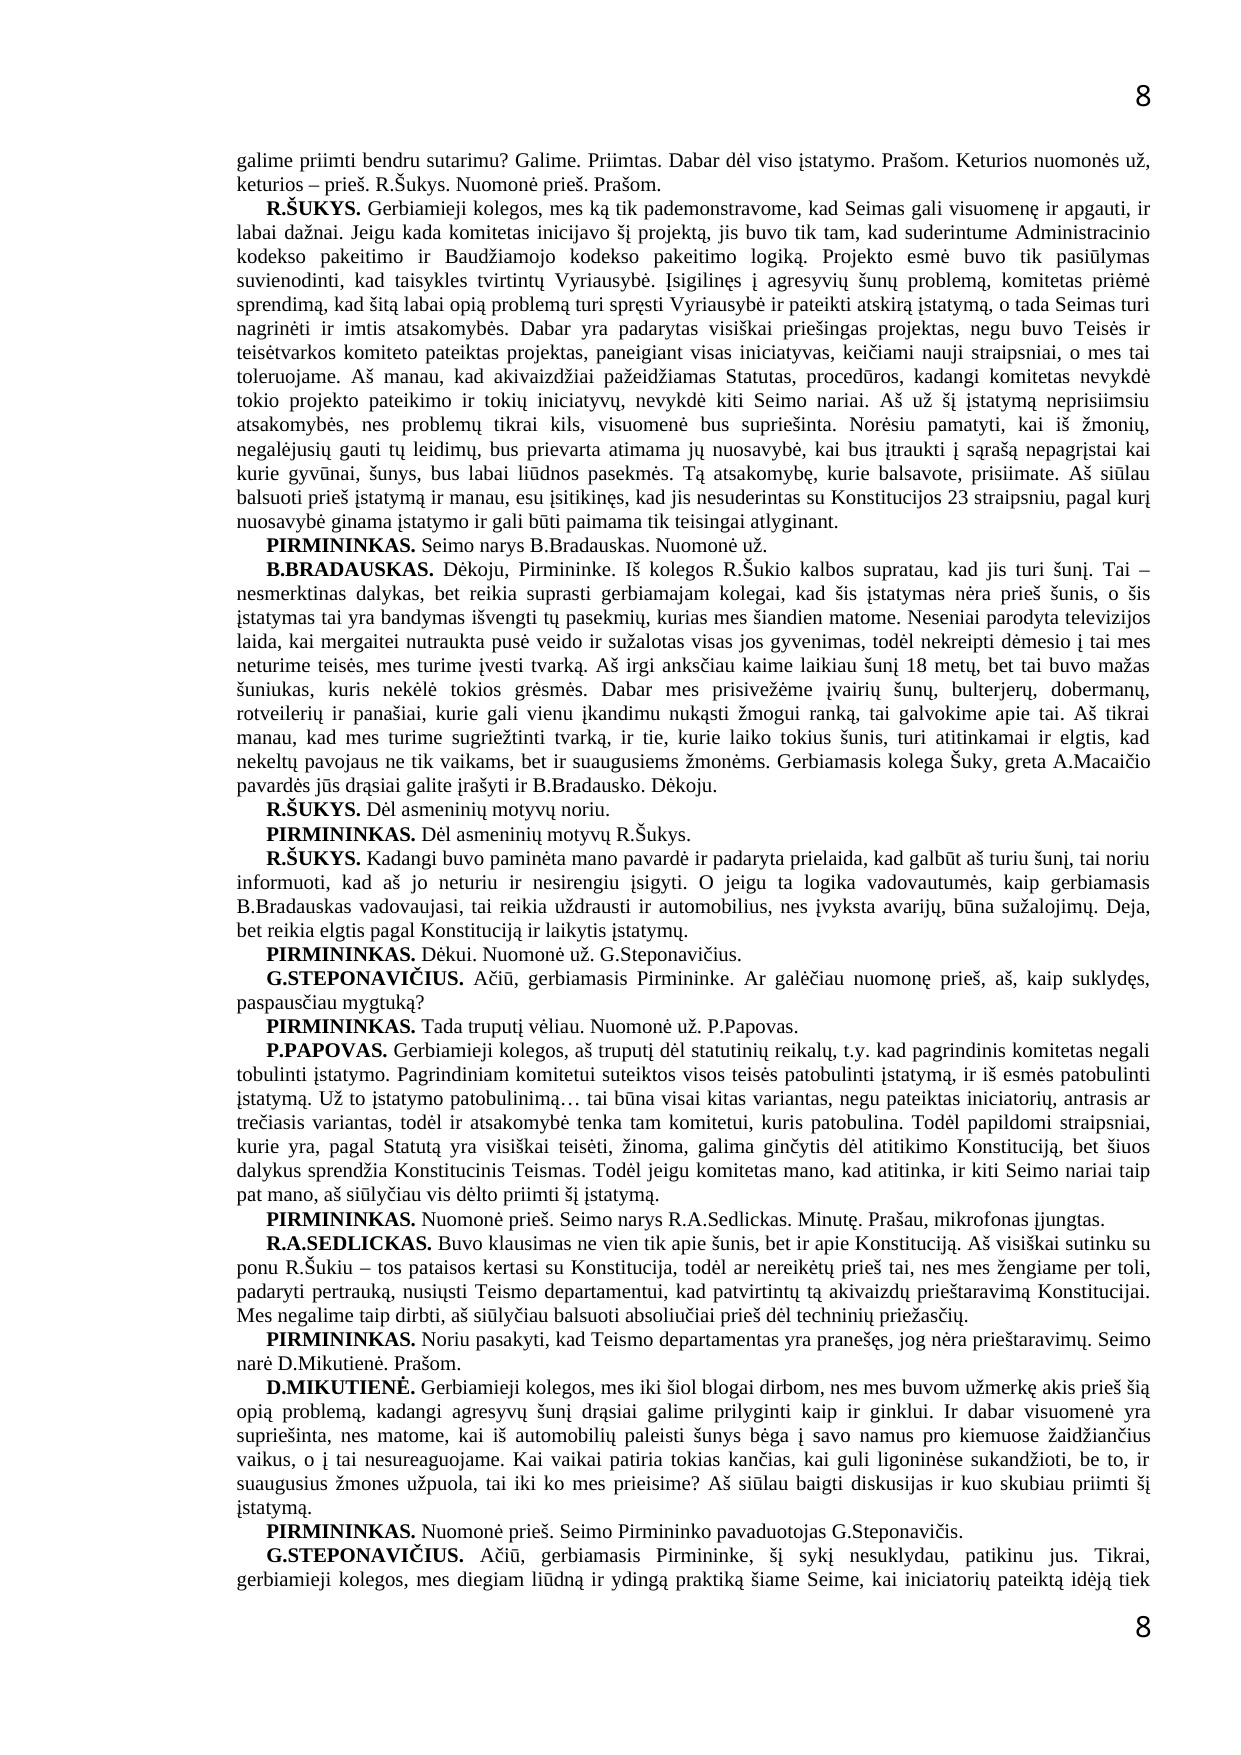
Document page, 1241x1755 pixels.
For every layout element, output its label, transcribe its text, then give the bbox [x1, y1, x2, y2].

text PIRMININKAS. Nuomonė prieš. Seimo narys R.A.Sedlickas. Minutę. Prašau, mikrofonas įjungtas. [236, 1206, 1152, 1231]
text D.MIKUTIENĖ. Gerbiamieji kolegos, mes iki šiol blogai dirbom, nes mes buvom užmerkę akis prieš šią opią problemą, kadangi agresyvų šunį drąsiai galime prilyginti kaip ir ginklui. Ir dabar visuomenė yra supriešinta, nes matome, kai iš automobilių paleisti šunys bėga į savo namus pro kiemuose žaidžiančius vaikus, o į tai nesureaguojame. Kai vaikai patiria tokias kančias, kai guli ligoninėse sukandžioti, be to, ir suaugusius žmones užpuola, tai iki ko mes prieisime? Aš siūlau baigti diskusijas ir kuo skubiau priimti šį įstatymą. [236, 1375, 1152, 1519]
text G.STEPONAVIČIUS. Ačiū, gerbiamasis Pirmininke. Ar galėčiau nuomonę prieš, aš, kaip suklydęs, paspausčiau mygtuką? [236, 966, 1152, 1014]
text R.ŠUKYS. Gerbiamieji kolegos, mes ką tik pademonstravome, kad Seimas gali visuomenę ir apgauti, ir labai dažnai. Jeigu kada komitetas inicijavo šį projektą, jis buvo tik tam, kad suderintume Administracinio kodekso pakeitimo ir Baudžiamojo kodekso pakeitimo logiką. Projekto esmė buvo tik pasiūlymas suvienodinti, kad taisykles tvirtintų Vyriausybė. Įsigilinęs į agresyvių šunų problemą, komitetas priėmė sprendimą, kad šitą labai opią problemą turi spręsti Vyriausybė ir pateikti atskirą įstatymą, o tada Seimas turi nagrinėti ir imtis atsakomybės. Dabar yra padarytas visiškai priešingas projektas, negu buvo Teisės ir teisėtvarkos komiteto pateiktas projektas, paneigiant visas iniciatyvas, keičiami nauji straipsniai, o mes tai toleruojame. Aš manau, kad akivaizdžiai pažeidžiamas Statutas, procedūros, kadangi komitetas nevykdė tokio projekto pateikimo ir tokių iniciatyvų, nevykdė kiti Seimo nariai. Aš už šį įstatymą neprisiimsiu atsakomybės, nes problemų tikrai kils, visuomenė bus supriešinta. Norėsiu pamatyti, kai iš žmonių, negalėjusių gauti tų leidimų, bus prievarta atimama jų nuosavybė, kai bus įtraukti į sąrašą nepagrįstai kai kurie gyvūnai, šunys, bus labai liūdnos pasekmės. Tą atsakomybę, kurie balsavote, prisiimate. Aš siūlau balsuoti prieš įstatymą ir manau, esu įsitikinęs, kad jis nesuderintas su Konstitucijos 23 straipsniu, pagal kurį nuosavybė ginama įstatymo ir gali būti paimama tik teisingai atlyginant. [236, 196, 1152, 533]
text PIRMININKAS. Seimo narys B.Bradauskas. Nuomonė už. [236, 533, 1152, 557]
text G.STEPONAVIČIUS. Ačiū, gerbiamasis Pirmininke, šį sykį nesuklydau, patikinu jus. Tikrai, gerbiamieji kolegos, mes diegiam liūdną ir ydingą praktiką šiame Seime, kai iniciatorių pateiktą idėją tiek [236, 1543, 1152, 1591]
text PIRMININKAS. Nuomonė prieš. Seimo Pirmininko pavaduotojas G.Steponavičis. [236, 1519, 1152, 1543]
text PIRMININKAS. Dėkui. Nuomonė už. G.Steponavičius. [236, 942, 1152, 966]
text galime priimti bendru sutarimu? Galime. Priimtas. Dabar dėl viso įstatymo. Prašom. Keturios nuomonės už, keturios – prieš. R.Šukys. Nuomonė prieš. Prašom. [236, 148, 1152, 196]
text PIRMININKAS. Dėl asmeninių motyvų R.Šukys. [236, 821, 1152, 846]
text B.BRADAUSKAS. Dėkoju, Pirmininke. Iš kolegos R.Šukio kalbos supratau, kad jis turi šunį. Tai – nesmerktinas dalykas, bet reikia suprasti gerbiamajam kolegai, kad šis įstatymas nėra prieš šunis, o šis įstatymas tai yra bandymas išvengti tų pasekmių, kurias mes šiandien matome. Neseniai parodyta televizijos laida, kai mergaitei nutraukta pusė veido ir sužalotas visas jos gyvenimas, todėl nekreipti dėmesio į tai mes neturime teisės, mes turime įvesti tvarką. Aš irgi anksčiau kaime laikiau šunį 18 metų, bet tai buvo mažas šuniukas, kuris nekėlė tokios grėsmės. Dabar mes prisivežėme įvairių šunų, bulterjerų, dobermanų, rotveilerių ir panašiai, kurie gali vienu įkandimu nukąsti žmogui ranką, tai galvokime apie tai. Aš tikrai manau, kad mes turime sugriežtinti tvarką, ir tie, kurie laiko tokius šunis, turi atitinkamai ir elgtis, kad nekeltų pavojaus ne tik vaikams, bet ir suaugusiems žmonėms. Gerbiamasis kolega Šuky, greta A.Macaičio pavardės jūs drąsiai galite įrašyti ir B.Bradausko. Dėkoju. [236, 557, 1152, 797]
text R.ŠUKYS. Kadangi buvo paminėta mano pavardė ir padaryta prielaida, kad galbūt aš turiu šunį, tai noriu informuoti, kad aš jo neturiu ir nesirengiu įsigyti. O jeigu ta logika vadovautumės, kaip gerbiamasis B.Bradauskas vadovaujasi, tai reikia uždrausti ir automobilius, nes įvyksta avarijų, būna sužalojimų. Deja, bet reikia elgtis pagal Konstituciją ir laikytis įstatymų. [236, 846, 1152, 942]
text R.ŠUKYS. Dėl asmeninių motyvų noriu. [236, 797, 1152, 821]
text PIRMININKAS. Noriu pasakyti, kad Teismo departamentas yra pranešęs, jog nėra prieštaravimų. Seimo narė D.Mikutienė. Prašom. [236, 1327, 1152, 1375]
text PIRMININKAS. Tada truputį vėliau. Nuomonė už. P.Papovas. [236, 1014, 1152, 1038]
text P.PAPOVAS. Gerbiamieji kolegos, aš truputį dėl statutinių reikalų, t.y. kad pagrindinis komitetas negali tobulinti įstatymo. Pagrindiniam komitetui suteiktos visos teisės patobulinti įstatymą, ir iš esmės patobulinti įstatymą. Už to įstatymo patobulinimą… tai būna visai kitas variantas, negu pateiktas iniciatorių, antrasis ar trečiasis variantas, todėl ir atsakomybė tenka tam komitetui, kuris patobulina. Todėl papildomi straipsniai, kurie yra, pagal Statutą yra visiškai teisėti, žinoma, galima ginčytis dėl atitikimo Konstituciją, bet šiuos dalykus sprendžia Konstitucinis Teismas. Todėl jeigu komitetas mano, kad atitinka, ir kiti Seimo nariai taip pat mano, aš siūlyčiau vis dėlto priimti šį įstatymą. [236, 1038, 1152, 1206]
text R.A.SEDLICKAS. Buvo klausimas ne vien tik apie šunis, bet ir apie Konstituciją. Aš visiškai sutinku su ponu R.Šukiu – tos pataisos kertasi su Konstitucija, todėl ar nereikėtų prieš tai, nes mes žengiame per toli, padaryti pertrauką, nusiųsti Teismo departamentui, kad patvirtintų tą akivaizdų prieštaravimą Konstitucijai. Mes negalime taip dirbti, aš siūlyčiau balsuoti absoliučiai prieš dėl techninių priežasčių. [236, 1231, 1152, 1327]
